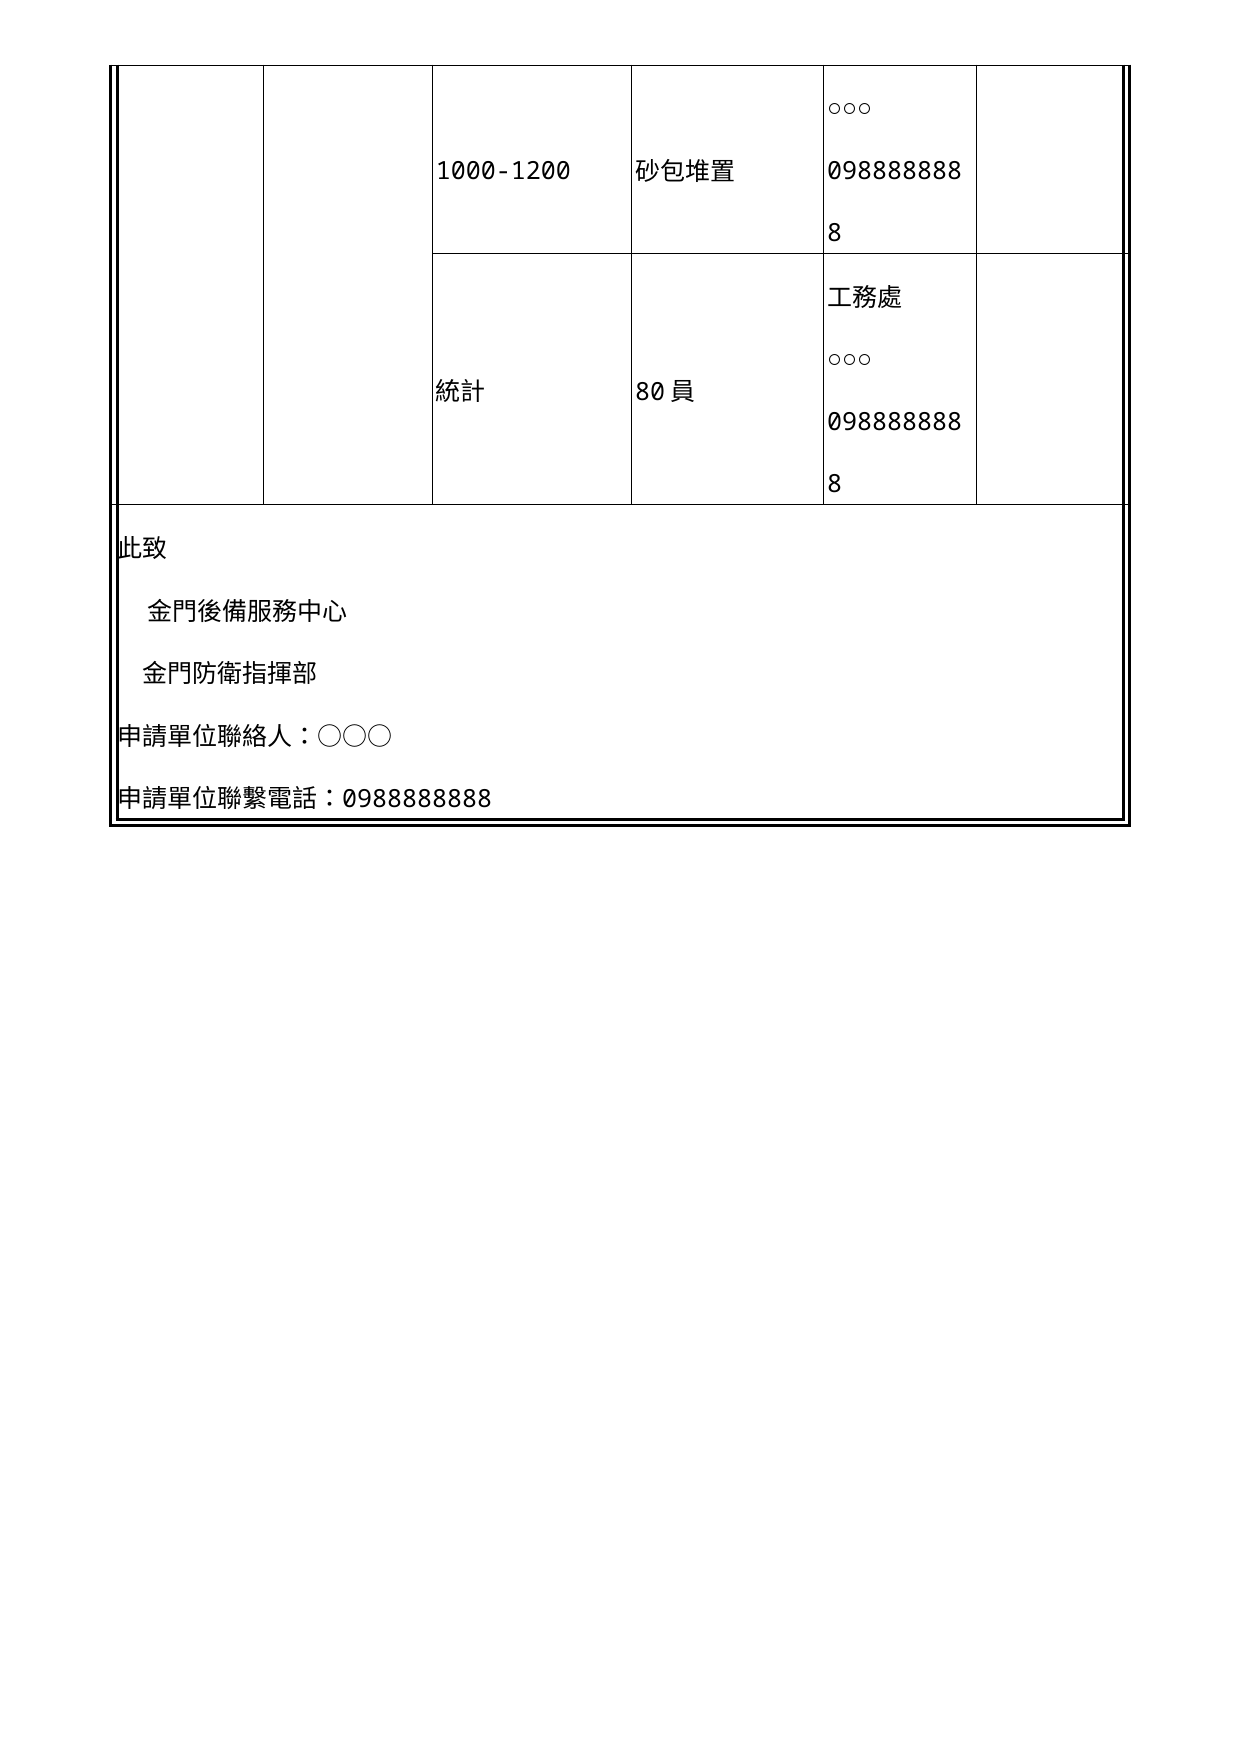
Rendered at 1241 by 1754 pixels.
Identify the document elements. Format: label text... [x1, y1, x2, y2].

table_cell [264, 66, 432, 504]
table_cell 工務處 ○○○ 0988888888 [824, 254, 976, 504]
table_cell 此致 金門後備服務中心 金門防衛指揮部 申請單位聯絡人：○○○ 申請單位聯繫電話：0988888888 [119, 505, 1122, 818]
table_cell 1000-1200 [433, 66, 631, 253]
table_cell 砂包堆置 [632, 66, 823, 253]
table_cell 統計 [433, 254, 631, 504]
table_cell [119, 66, 263, 504]
table_cell [977, 66, 1122, 253]
table_cell ○○○ 0988888888 [824, 66, 976, 253]
table_cell [977, 254, 1122, 504]
table_cell 80員 [632, 254, 823, 504]
